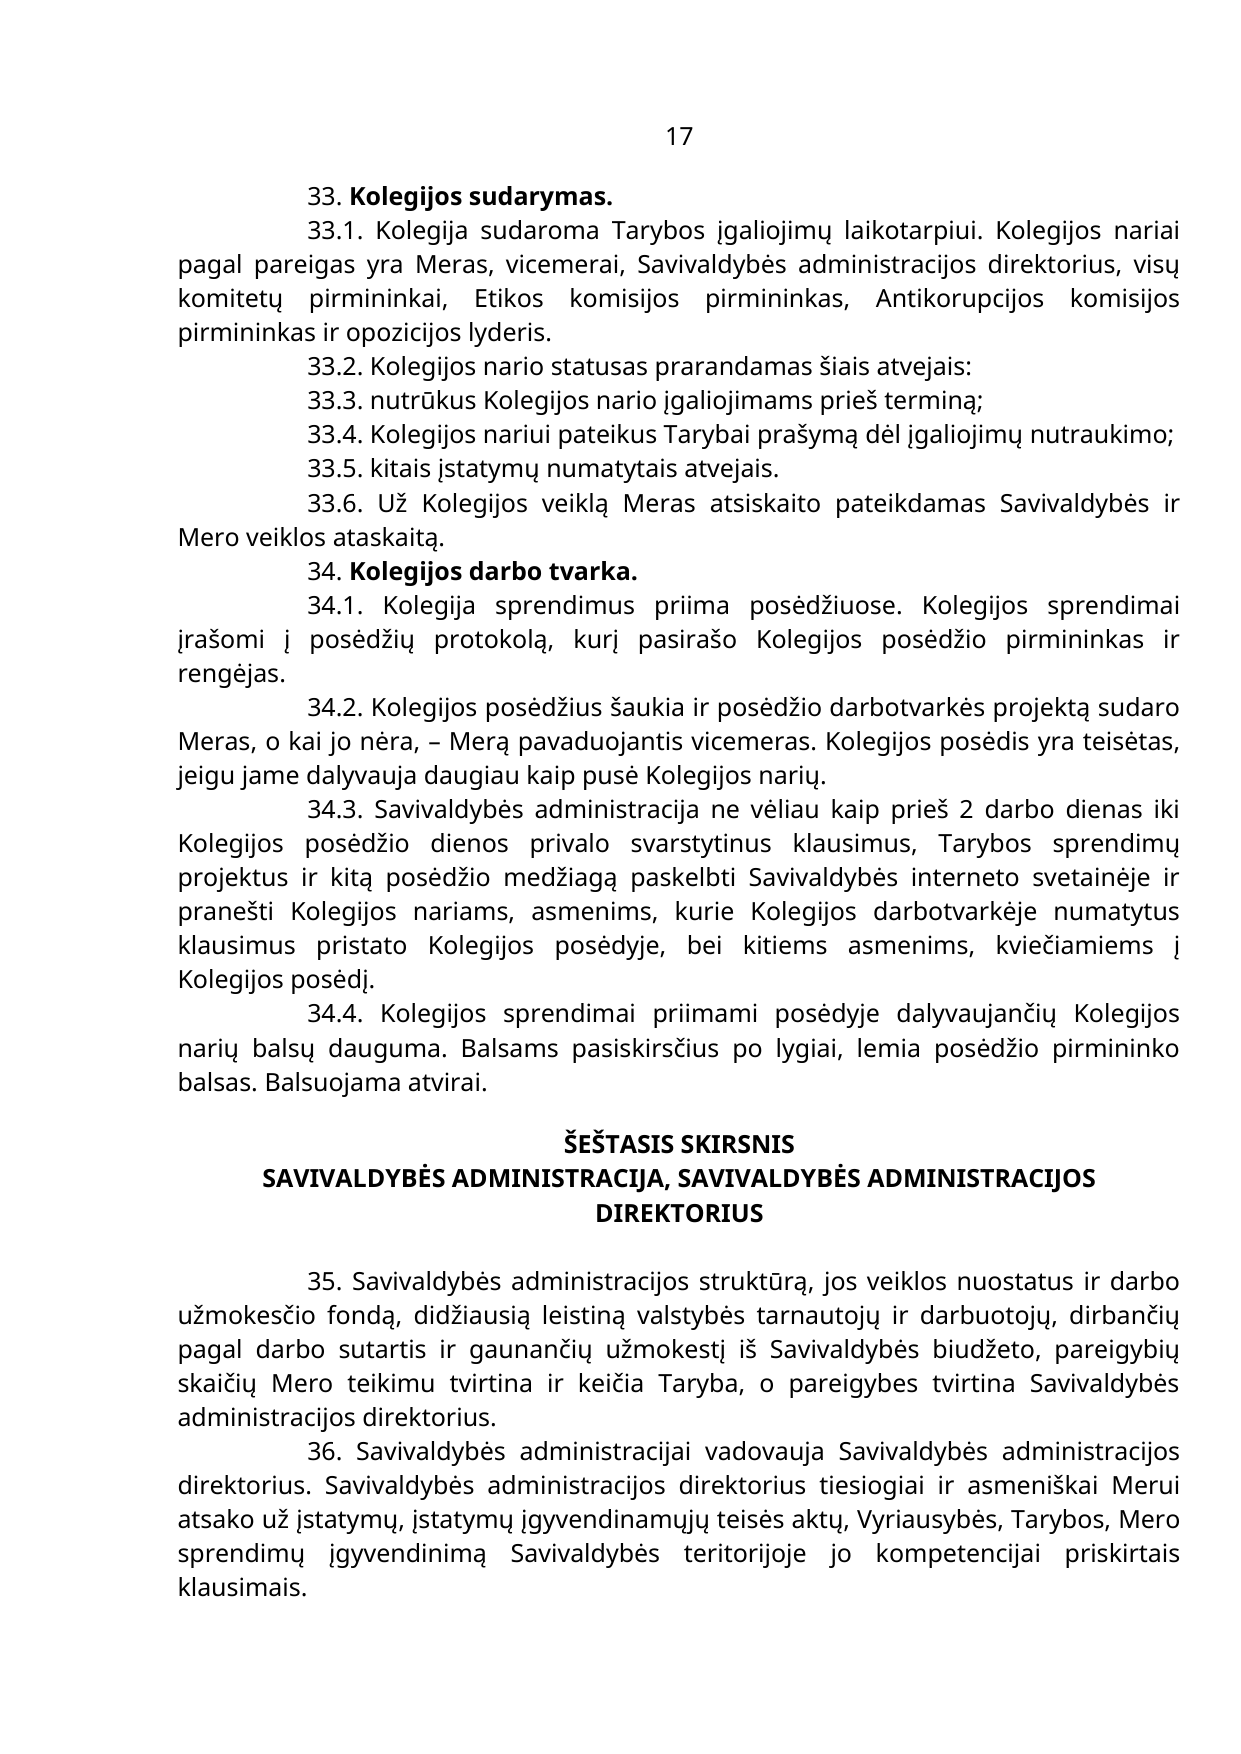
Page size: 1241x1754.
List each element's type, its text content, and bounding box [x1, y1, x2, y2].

text 33.2. Kolegijos nario statusas prarandamas šiais atvejais: [177, 349, 1181, 383]
text 34.3. Savivaldybės administracija ne vėliau kaip prieš 2 darbo dienas iki Kolegijos posėdžio dienos privalo svarstytinus klausimus, Tarybos sprendimų projektus ir kitą posėdžio medžiagą paskelbti Savivaldybės interneto svetainėje ir pranešti Kolegijos nariams, asmenims, kurie Kolegijos darbotvarkėje numatytus klausimus pristato Kolegijos posėdyje, bei kitiems asmenims, kviečiamiems į Kolegijos posėdį. [177, 792, 1181, 996]
text 36. Savivaldybės administracijai vadovauja Savivaldybės administracijos direktorius. Savivaldybės administracijos direktorius tiesiogiai ir asmeniškai Merui atsako už įstatymų, įstatymų įgyvendinamųjų teisės aktų, Vyriausybės, Tarybos, Mero sprendimų įgyvendinimą Savivaldybės teritorijoje jo kompetencijai priskirtais klausimais. [177, 1434, 1181, 1604]
text 33.4. Kolegijos nariui pateikus Tarybai prašymą dėl įgaliojimų nutraukimo; [177, 417, 1181, 451]
text SAVIVALDYBĖS ADMINISTRACIJA, SAVIVALDYBĖS ADMINISTRACIJOS DIREKTORIUS [177, 1161, 1181, 1229]
text 33.3. nutrūkus Kolegijos nario įgaliojimams prieš terminą; [177, 383, 1181, 417]
text 33. Kolegijos sudarymas. [177, 179, 1181, 213]
text 34.1. Kolegija sprendimus priima posėdžiuose. Kolegijos sprendimai įrašomi į posėdžių protokolą, kurį pasirašo Kolegijos posėdžio pirmininkas ir rengėjas. [177, 587, 1181, 689]
text 33.6. Už Kolegijos veiklą Meras atsiskaito pateikdamas Savivaldybės ir Mero veiklos ataskaitą. [177, 485, 1181, 553]
text 34. Kolegijos darbo tvarka. [177, 553, 1181, 587]
text 35. Savivaldybės administracijos struktūrą, jos veiklos nuostatus ir darbo užmokesčio fondą, didžiausią leistiną valstybės tarnautojų ir darbuotojų, dirbančių pagal darbo sutartis ir gaunančių užmokestį iš Savivaldybės biudžeto, pareigybių skaičių Mero teikimu tvirtina ir keičia Taryba, o pareigybes tvirtina Savivaldybės administracijos direktorius. [177, 1263, 1181, 1434]
text 33.5. kitais įstatymų numatytais atvejais. [177, 451, 1181, 485]
text 33.1. Kolegija sudaroma Tarybos įgaliojimų laikotarpiui. Kolegijos nariai pagal pareigas yra Meras, vicemerai, Savivaldybės administracijos direktorius, visų komitetų pirmininkai, Etikos komisijos pirmininkas, Antikorupcijos komisijos pirmininkas ir opozicijos lyderis. [177, 213, 1181, 349]
text 34.4. Kolegijos sprendimai priimami posėdyje dalyvaujančių Kolegijos narių balsų dauguma. Balsams pasiskirsčius po lygiai, lemia posėdžio pirmininko balsas. Balsuojama atvirai. [177, 996, 1181, 1098]
text ŠEŠTASIS SKIRSNIS [177, 1127, 1181, 1161]
text 34.2. Kolegijos posėdžius šaukia ir posėdžio darbotvarkės projektą sudaro Meras, o kai jo nėra, – Merą pavaduojantis vicemeras. Kolegijos posėdis yra teisėtas, jeigu jame dalyvauja daugiau kaip pusė Kolegijos narių. [177, 689, 1181, 792]
